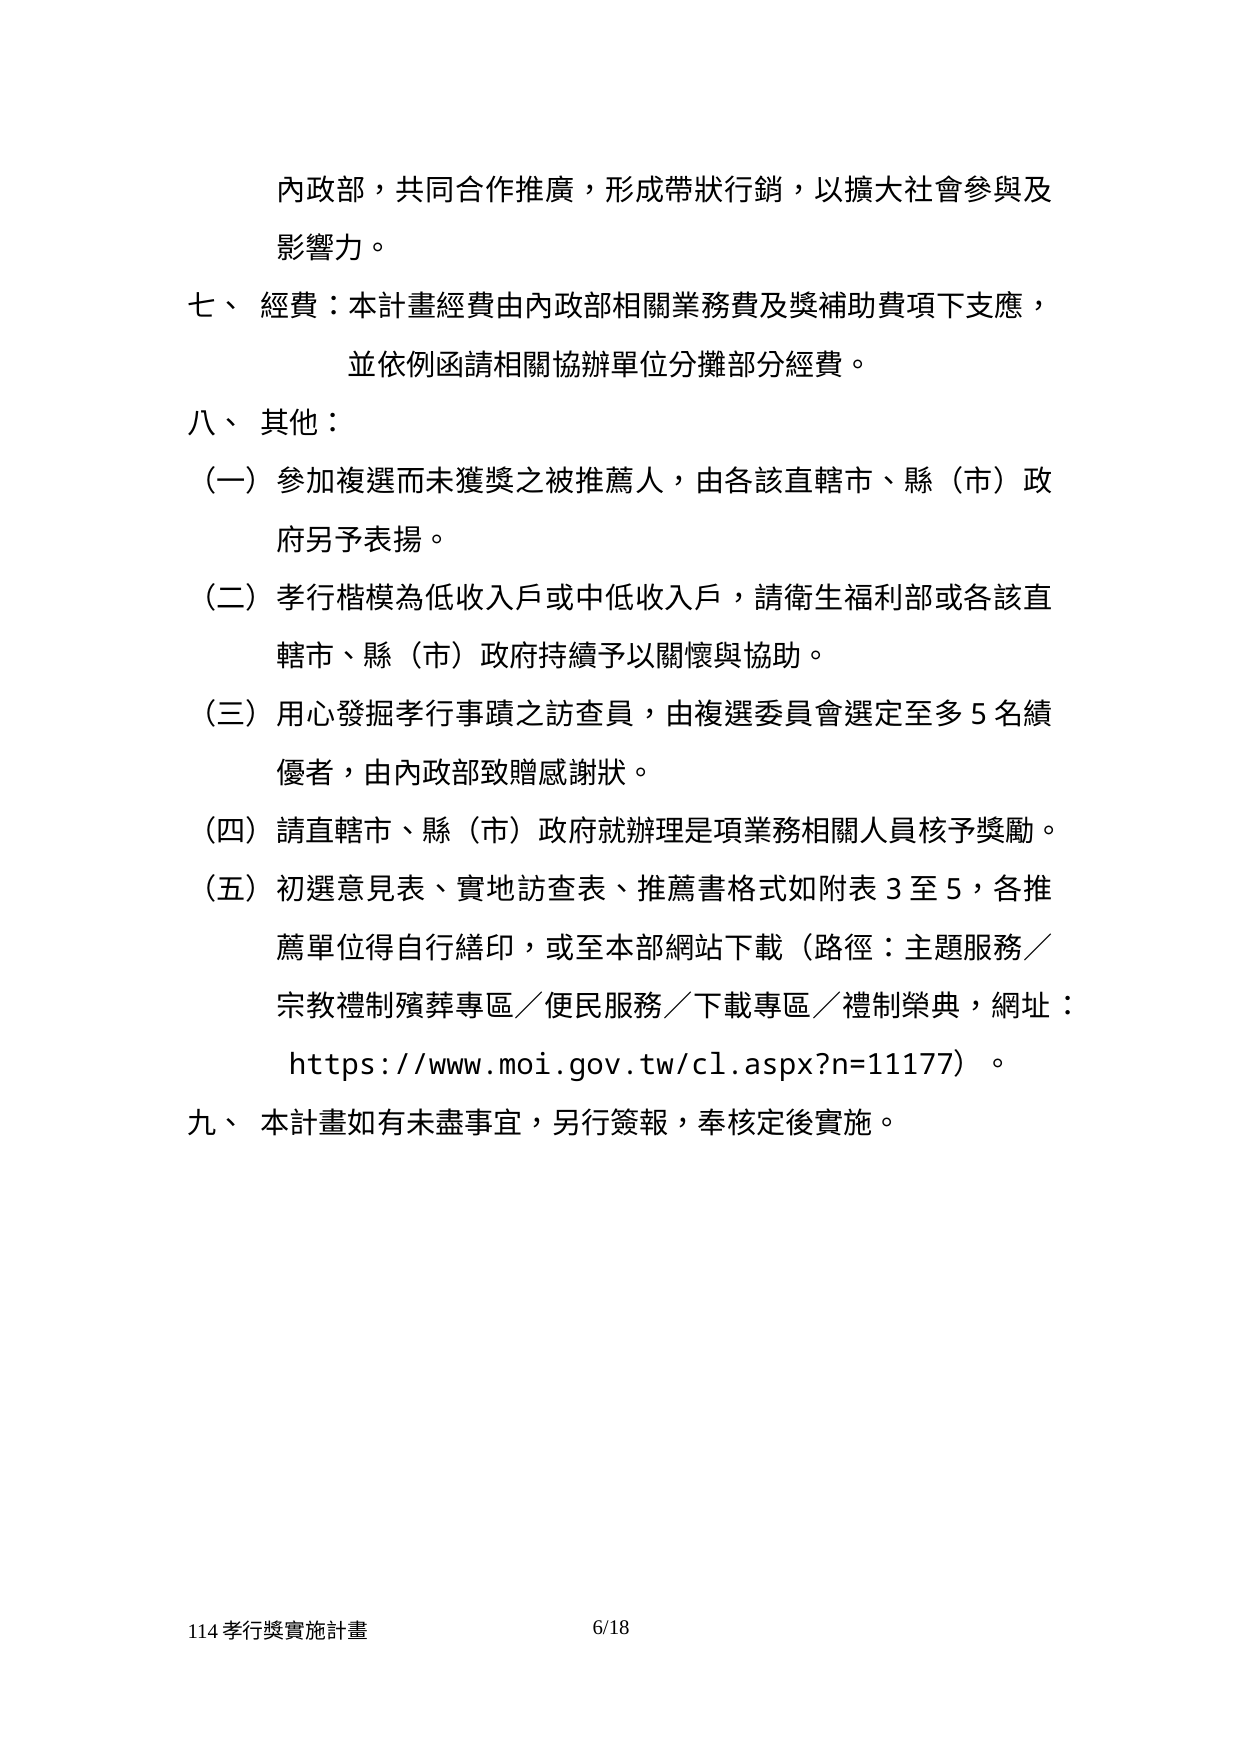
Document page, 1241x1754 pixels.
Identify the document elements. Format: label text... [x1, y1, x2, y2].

list 經費：本計畫經費由內政部相關業務費及獎補助費項下支應，並依例函請相關協辦單位分攤部分經費。 [187, 267, 1053, 383]
list 其他： [187, 383, 1053, 442]
list 請直轄市、縣（市）政府就辦理是項業務相關人員核予獎勵。 [187, 792, 1053, 850]
list 內政部，共同合作推廣，形成帶狀行銷，以擴大社會參與及影響力。 [187, 150, 1053, 267]
list 參加複選而未獲獎之被推薦人，由各該直轄市、縣（市）政府另予表揚。 [187, 442, 1053, 558]
list 本計畫如有未盡事宜，另行簽報，奉核定後實施。 [187, 1083, 1053, 1142]
list 用心發掘孝行事蹟之訪查員，由複選委員會選定至多5名績優者，由內政部致贈感謝狀。 [187, 675, 1053, 792]
list 孝行楷模為低收入戶或中低收入戶，請衛生福利部或各該直轄市、縣（市）政府持續予以關懷與協助。 [187, 558, 1053, 675]
list 初選意見表、實地訪查表、推薦書格式如附表3至5，各推薦單位得自行繕印，或至本部網站下載（路徑：主題服務／宗教禮制殯葬專區／便民服務／下載專區／禮制榮典，網址： https://www.moi.gov.tw/cl.aspx?n=11177）。 [187, 850, 1053, 1083]
